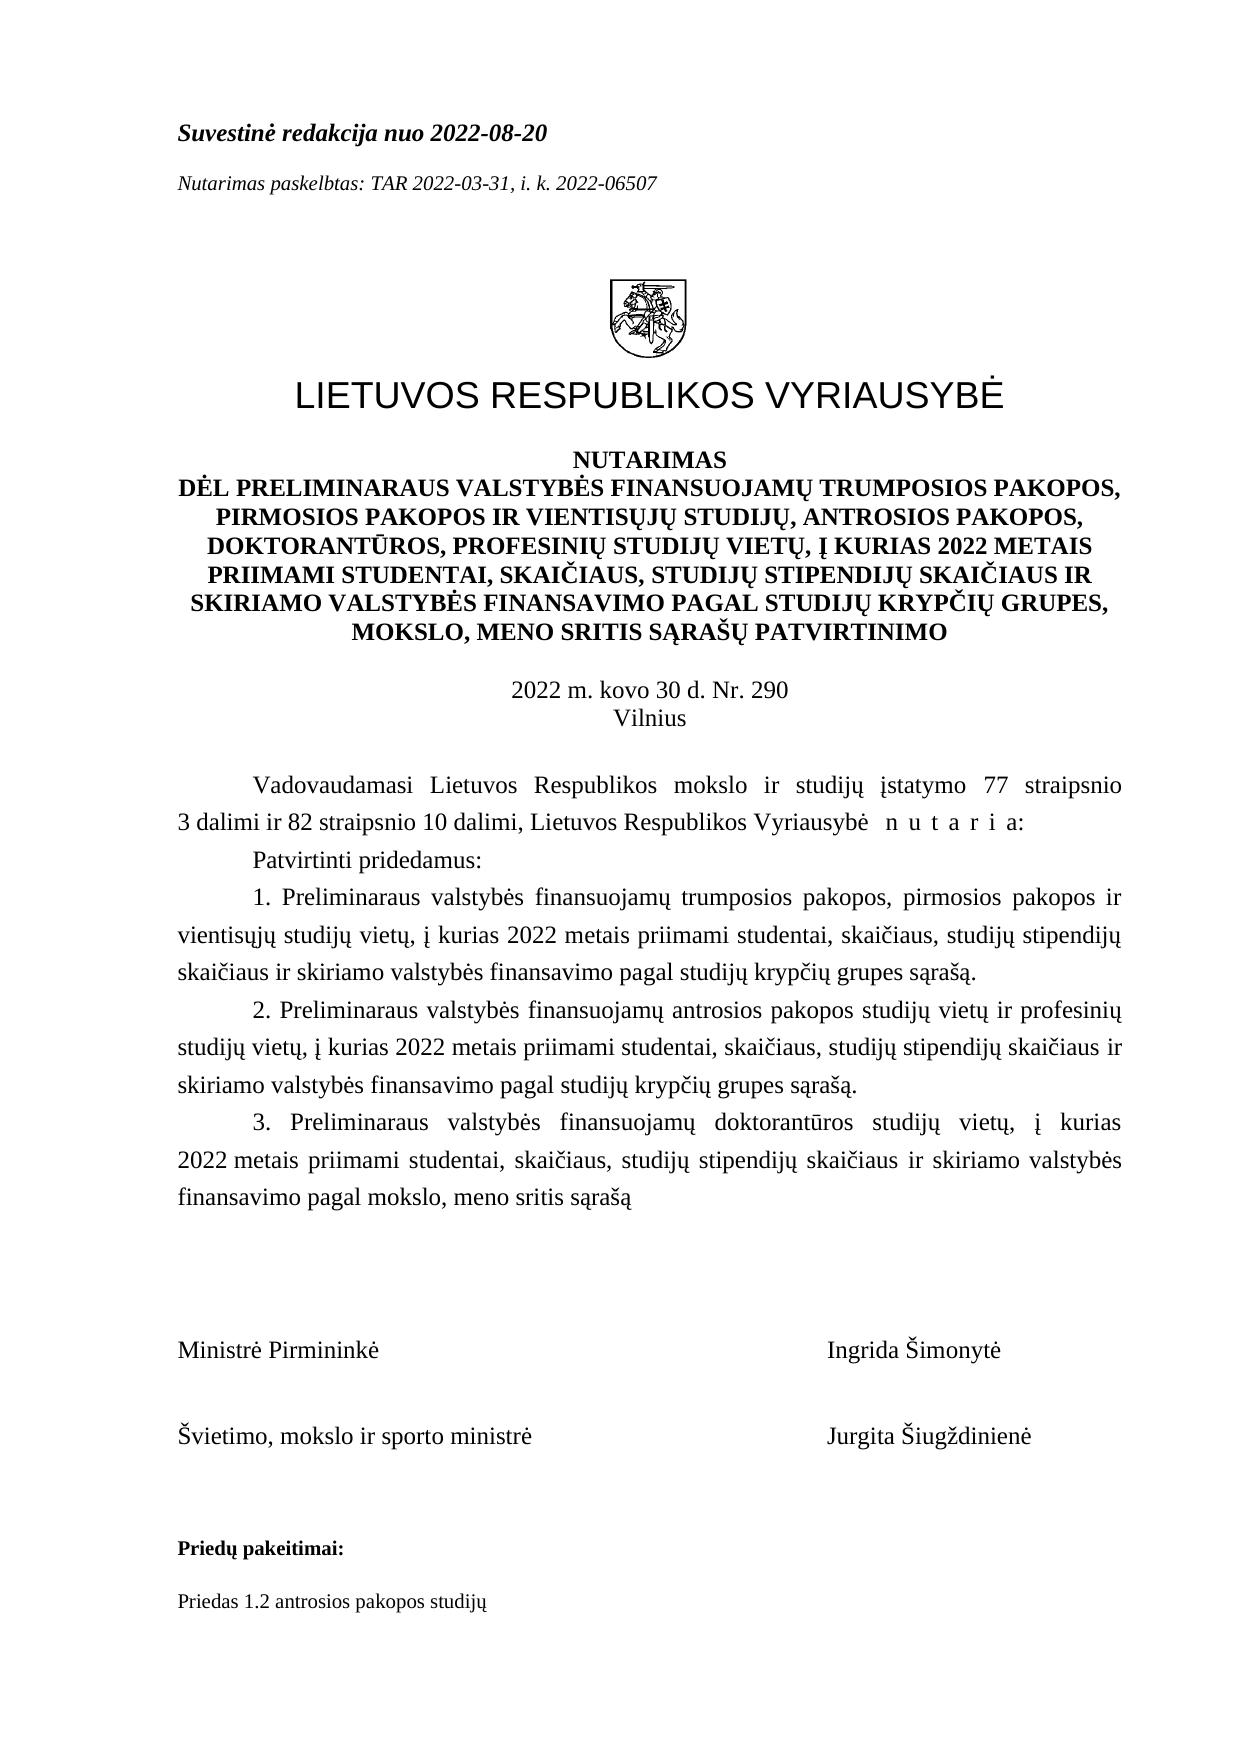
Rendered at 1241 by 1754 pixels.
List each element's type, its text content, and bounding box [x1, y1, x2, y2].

text 2. Preliminaraus valstybės finansuojamų antrosios pakopos studijų vietų ir profesinių studijų vietų, į kurias 2022 metais priimami studentai, skaičiaus, studijų stipendijų skaičiaus ir skiriamo valstybės finansavimo pagal studijų krypčių grupes sąrašą. [177, 986, 1122, 1098]
text DĖL PRELIMINARAUS VALSTYBĖS FINANSUOJAMŲ TRUMPOSIOS PAKOPOS, PIRMOSIOS PAKOPOS IR VIENTISŲJŲ STUDIJŲ, Antrosios pakopos, doktorantūros, profesinių studijų vietų, Į KURIAS 2022 METAIS PRIIMAMI STUDENTAI, SKAIČIAUS, STUDIJŲ STIPENDIJŲ SKAIČIAUS ir skiriamo valstybės finansavimo pagal studijų krypčių grupes, mokslo, meno sritis sąrašų patvirtinimo [177, 473, 1122, 646]
text Priedas 1.2 antrosios pakopos studijų [177, 1589, 1122, 1613]
text Suvestinė redakcija nuo 2022-08-20 [177, 118, 1122, 147]
text nutarimas [177, 445, 1122, 473]
text Švietimo, mokslo ir sporto ministrė Jurgita Šiugždinienė [177, 1421, 1122, 1450]
text 2022 m. kovo 30 d. Nr. 290 [177, 675, 1122, 703]
text 3. Preliminaraus valstybės finansuojamų doktorantūros studijų vietų, į kurias 2022 metais priimami studentai, skaičiaus, studijų stipendijų skaičiaus ir skiriamo valstybės finansavimo pagal mokslo, meno sritis sąrašą [177, 1098, 1122, 1211]
text Priedų pakeitimai: [177, 1536, 1122, 1560]
text Patvirtinti pridedamus: [177, 836, 1122, 873]
text Lietuvos Respublikos Vyriausybė [177, 373, 1122, 416]
text Nutarimas paskelbtas: TAR 2022-03-31, i. k. 2022-06507 [177, 171, 1122, 195]
text Ministrė Pirmininkė Ingrida Šimonytė [177, 1335, 1122, 1363]
text Vilnius [177, 703, 1122, 732]
text 1. Preliminaraus valstybės finansuojamų trumposios pakopos, pirmosios pakopos ir vientisųjų studijų vietų, į kurias 2022 metais priimami studentai, skaičiaus, studijų stipendijų skaičiaus ir skiriamo valstybės finansavimo pagal studijų krypčių grupes sąrašą. [177, 873, 1122, 986]
text Vadovaudamasi Lietuvos Respublikos mokslo ir studijų įstatymo 77 straipsnio 3 dalimi ir 82 straipsnio 10 dalimi, Lietuvos Respublikos Vyriausybė nutaria: [177, 761, 1122, 836]
